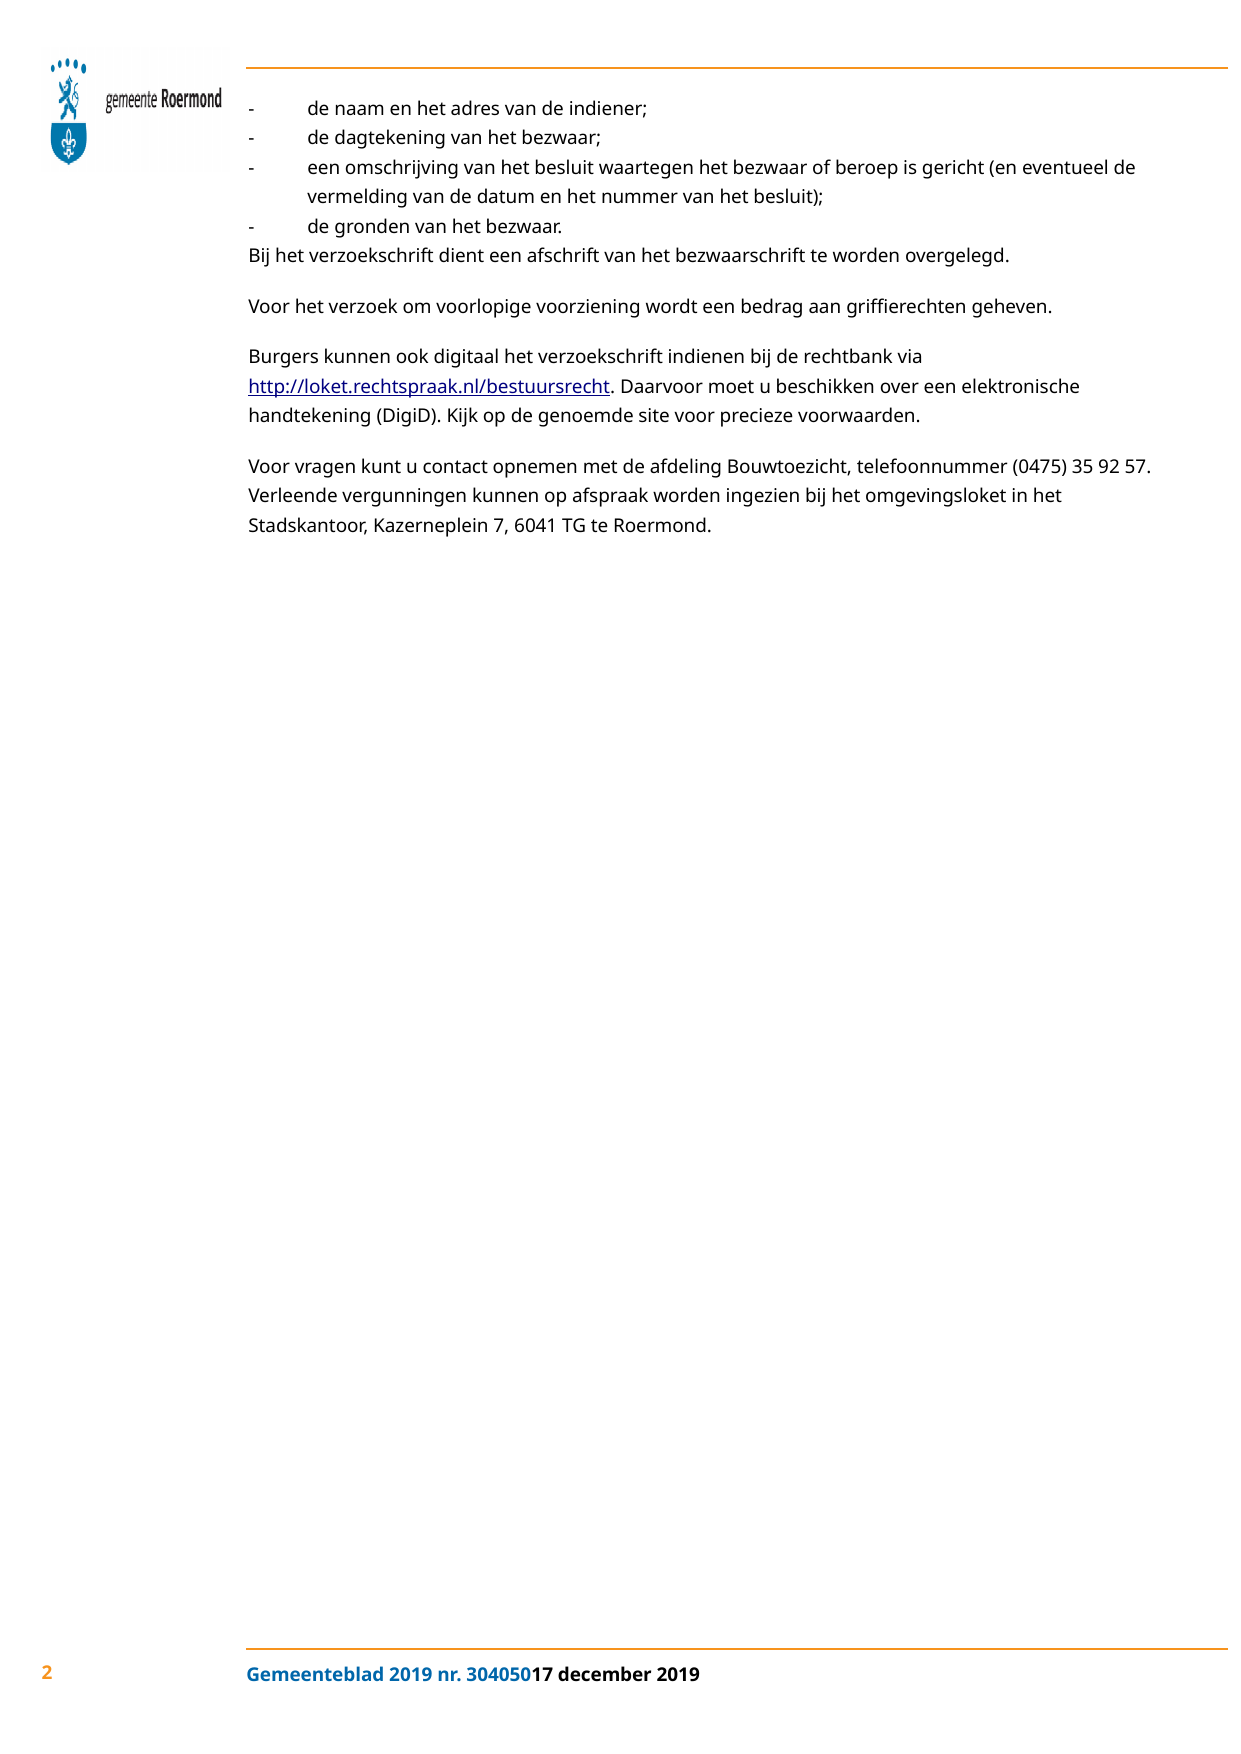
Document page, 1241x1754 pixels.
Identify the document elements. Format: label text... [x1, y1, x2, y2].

list een omschrijving van het besluit waartegen het bezwaar of beroep is gericht (en eventueel de vermelding van de datum en het nummer van het besluit); [248, 154, 1152, 209]
text Voor vragen kunt u contact opnemen met de afdeling Bouwtoezicht, telefoonnummer (0475) 35 92 57. Verleende vergunningen kunnen op afspraak worden ingezien bij het omgevingsloket in het Stadskantoor, Kazerneplein 7, 6041 TG te Roermond. [248, 453, 1152, 538]
text Voor het verzoek om voorlopige voorziening wordt een bedrag aan griffierechten geheven. [248, 293, 1152, 319]
text Burgers kunnen ook digitaal het verzoekschrift indienen bij de rechtbank via http://loket.rechtspraak.nl/bestuursrecht. Daarvoor moet u beschikken over een elektronische handtekening (DigiD). Kijk op de genoemde site voor precieze voorwaarden. [248, 343, 1152, 428]
list de naam en het adres van de indiener; [248, 95, 1152, 121]
picture [41, 47, 231, 172]
text Bij het verzoekschrift dient een afschrift van het bezwaarschrift te worden overgelegd. [248, 243, 1152, 268]
list de gronden van het bezwaar. [248, 213, 1152, 239]
list de dagtekening van het bezwaar; [248, 124, 1152, 150]
